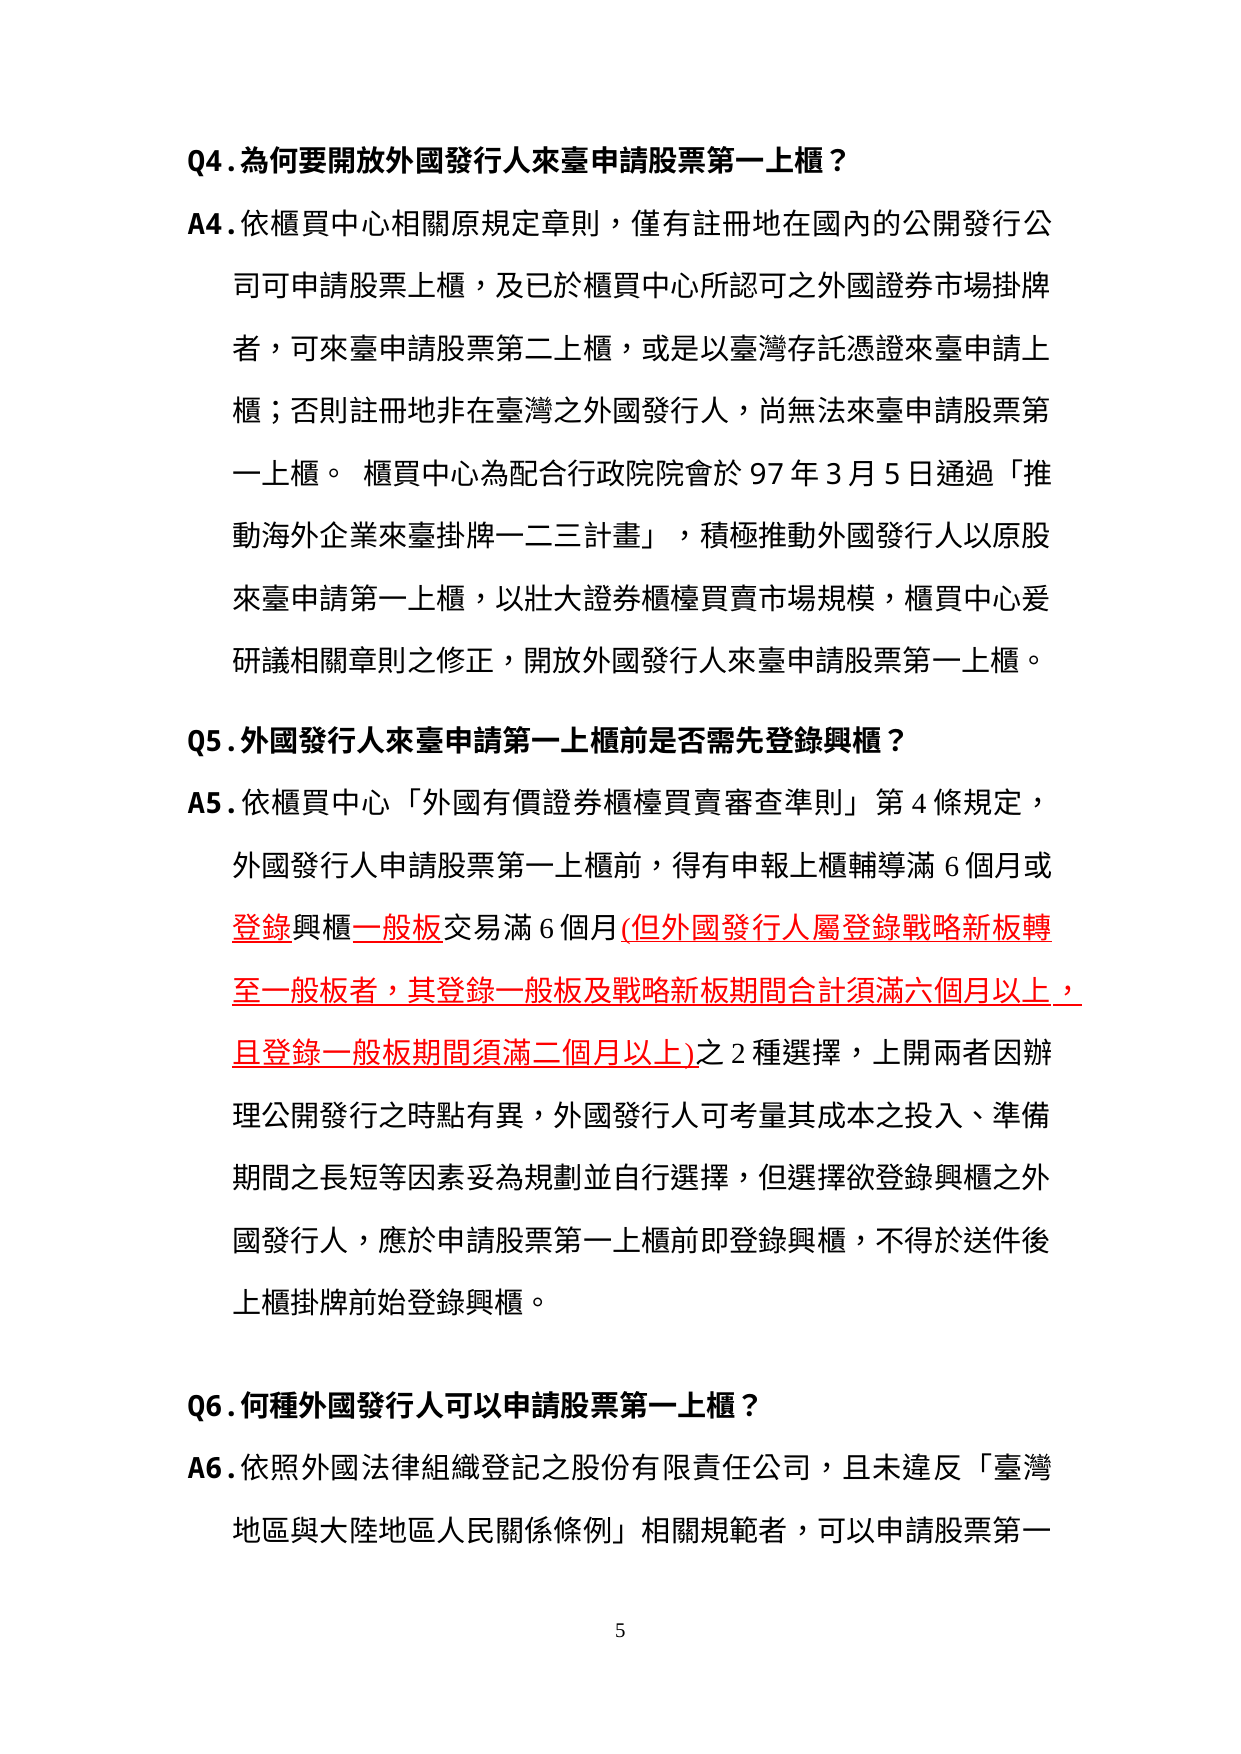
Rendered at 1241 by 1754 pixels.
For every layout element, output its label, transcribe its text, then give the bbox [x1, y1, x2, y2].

text Q4.為何要開放外國發行人來臺申請股票第一上櫃？ [187, 117, 1053, 180]
text A4.依櫃買中心相關原規定章則，僅有註冊地在國內的公開發行公司可申請股票上櫃，及已於櫃買中心所認可之外國證券市場掛牌者，可來臺申請股票第二上櫃，或是以臺灣存託憑證來臺申請上櫃；否則註冊地非在臺灣之外國發行人，尚無法來臺申請股票第一上櫃。 櫃買中心為配合行政院院會於97年3月5日通過「推動海外企業來臺掛牌一二三計畫」，積極推動外國發行人以原股來臺申請第一上櫃，以壯大證券櫃檯買賣市場規模，櫃買中心爰研議相關章則之修正，開放外國發行人來臺申請股票第一上櫃。 [187, 180, 1053, 680]
text Q5.外國發行人來臺申請第一上櫃前是否需先登錄興櫃？ [187, 697, 1053, 759]
text A6.依照外國法律組織登記之股份有限責任公司，且未違反「臺灣地區與大陸地區人民關係條例」相關規範者，可以申請股票第一 [187, 1424, 1053, 1549]
text A5.依櫃買中心「外國有價證券櫃檯買賣審查準則」第4條規定，外國發行人申請股票第一上櫃前，得有申報上櫃輔導滿6個月或登錄興櫃一般板交易滿6個月(但外國發行人屬登錄戰略新板轉至一般板者，其登錄一般板及戰略新板期間合計須滿六個月以上，且登錄一般板期間須滿二個月以上)之2種選擇，上開兩者因辦理公開發行之時點有異，外國發行人可考量其成本之投入、準備期間之長短等因素妥為規劃並自行選擇，但選擇欲登錄興櫃之外國發行人，應於申請股票第一上櫃前即登錄興櫃，不得於送件後上櫃掛牌前始登錄興櫃。 [187, 759, 1053, 1322]
text Q6.何種外國發行人可以申請股票第一上櫃？ [187, 1362, 1053, 1424]
